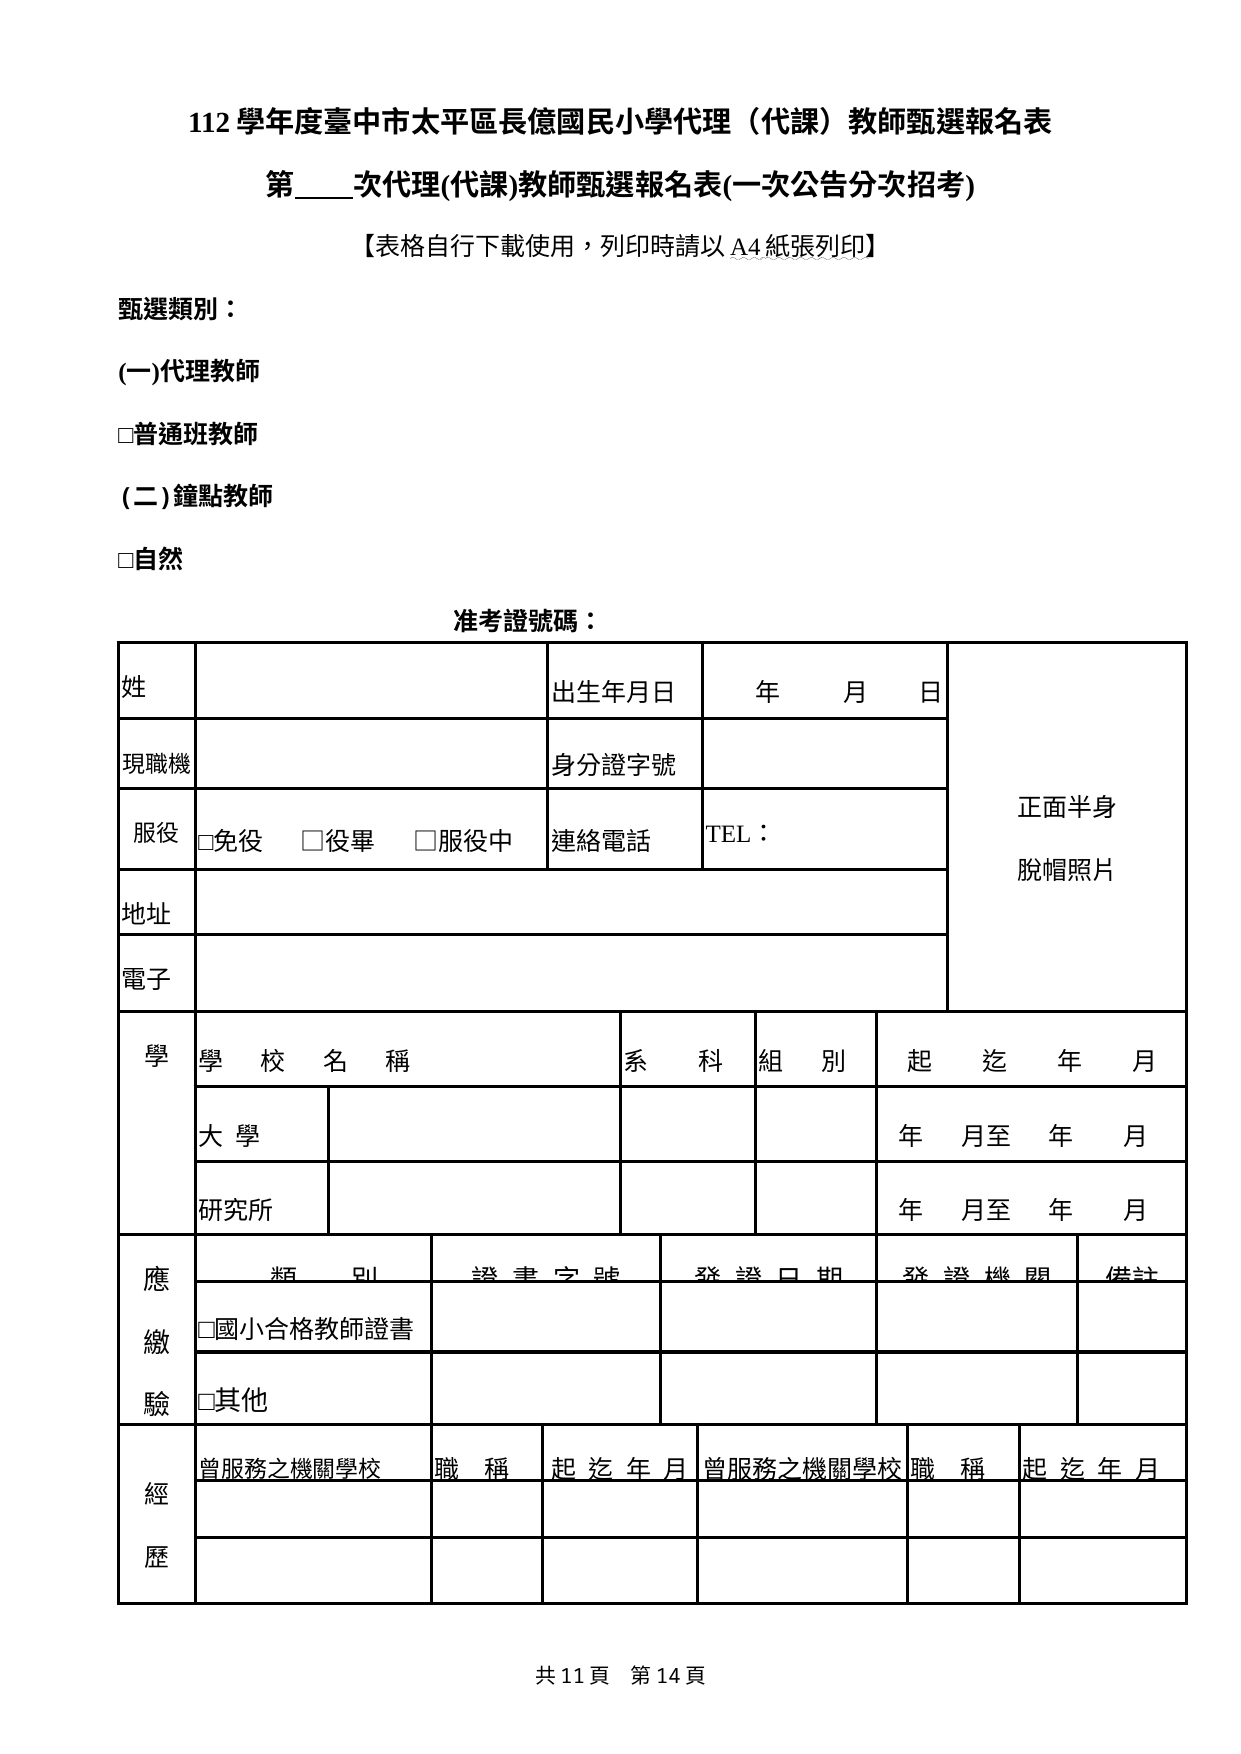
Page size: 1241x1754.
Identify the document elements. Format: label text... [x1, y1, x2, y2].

table_cell 曾服務之機關學校 [699, 1426, 906, 1479]
table_cell [330, 1163, 619, 1233]
table_cell 學 校 名 稱 [197, 1013, 619, 1085]
text (二)鐘點教師 [118, 453, 1122, 516]
table_cell [622, 1088, 754, 1160]
table_cell [433, 1354, 659, 1422]
table_cell □國小合格教師證書 [197, 1283, 430, 1350]
table_cell 地址 [120, 871, 194, 933]
table_cell [197, 871, 946, 933]
table_cell 經 歷 [120, 1426, 194, 1602]
table_cell 研究所 [197, 1163, 327, 1233]
table_cell 起 迄 年 月 [1021, 1426, 1185, 1479]
text 甄選類別： [118, 266, 1122, 328]
text 112學年度臺中市太平區長億國民小學代理（代課）教師甄選報名表 [118, 78, 1122, 141]
table_cell □免役 □役畢 □服役中 [197, 790, 546, 867]
table_cell [909, 1539, 1018, 1602]
table_cell 曾服務之機關學校 [197, 1426, 430, 1479]
table_cell 職 稱 [909, 1426, 1018, 1479]
table_cell 連絡電話 [549, 790, 701, 867]
table_cell [757, 1088, 875, 1160]
table_cell [878, 1354, 1076, 1422]
table_cell 起 迄 年 月 [544, 1426, 696, 1479]
table_cell 系 科 [622, 1013, 754, 1085]
text □普通班教師 [118, 391, 1122, 453]
table_cell [197, 1482, 430, 1536]
table_cell [433, 1482, 541, 1536]
text □自然 [118, 516, 1122, 578]
table_cell 應 繳 驗 證 件 [120, 1236, 194, 1422]
table_cell [330, 1088, 619, 1160]
table_cell [662, 1283, 875, 1350]
table_cell 大 學 [197, 1088, 327, 1160]
table_cell [1079, 1283, 1185, 1350]
table_cell [704, 720, 946, 787]
text (一)代理教師 [118, 328, 1122, 391]
table_header 出生年月日 [549, 644, 701, 717]
table_cell [622, 1163, 754, 1233]
table_cell [433, 1283, 659, 1350]
table_cell [197, 720, 546, 787]
table_header 年 月 日 [704, 644, 946, 717]
table_cell [544, 1482, 696, 1536]
table_cell [878, 1283, 1076, 1350]
table_cell [699, 1482, 906, 1536]
table_header [197, 644, 546, 717]
table_cell [544, 1539, 696, 1602]
table_cell [1021, 1539, 1185, 1602]
table_cell 職 稱 [433, 1426, 541, 1479]
table_cell 證 書 字 號 [433, 1236, 659, 1280]
text 准考證號碼： [118, 578, 1122, 641]
table_cell 身分證字號 [549, 720, 701, 787]
table_cell [197, 1539, 430, 1602]
text 第 次代理(代課)教師甄選報名表(一次公告分次招考) [118, 141, 1122, 203]
table_cell 起 迄 年 月 [878, 1013, 1185, 1085]
table_cell 服役 情形 [120, 790, 194, 867]
table_cell 年 月至 年 月 [878, 1088, 1185, 1160]
table_cell 發 證 日 期 [662, 1236, 875, 1280]
table_cell TEL： 手機： [704, 790, 946, 867]
table_cell [699, 1539, 906, 1602]
table_cell 現職機關學校 [120, 720, 194, 787]
table_cell 發 證 機 關 [878, 1236, 1076, 1280]
table_cell [1079, 1354, 1185, 1422]
table_cell 組 別 [757, 1013, 875, 1085]
table_cell 電子郵件 [120, 936, 194, 1010]
table_cell [909, 1482, 1018, 1536]
table_cell [757, 1163, 875, 1233]
table_cell [1021, 1482, 1185, 1536]
table_cell [197, 936, 946, 1010]
table_cell 類 別 [197, 1236, 430, 1280]
table_header 正面半身 脫帽照片 [949, 644, 1185, 1010]
table_cell 備註 [1079, 1236, 1185, 1280]
table_cell [433, 1539, 541, 1602]
text 【表格自行下載使用，列印時請以A4紙張列印】 [118, 203, 1122, 266]
table_cell 年 月至 年 月 [878, 1163, 1185, 1233]
table_cell □其他 [197, 1354, 430, 1422]
table_header 姓 名 [120, 644, 194, 717]
table_cell 學 歷 [120, 1013, 194, 1233]
table_cell [662, 1354, 875, 1422]
